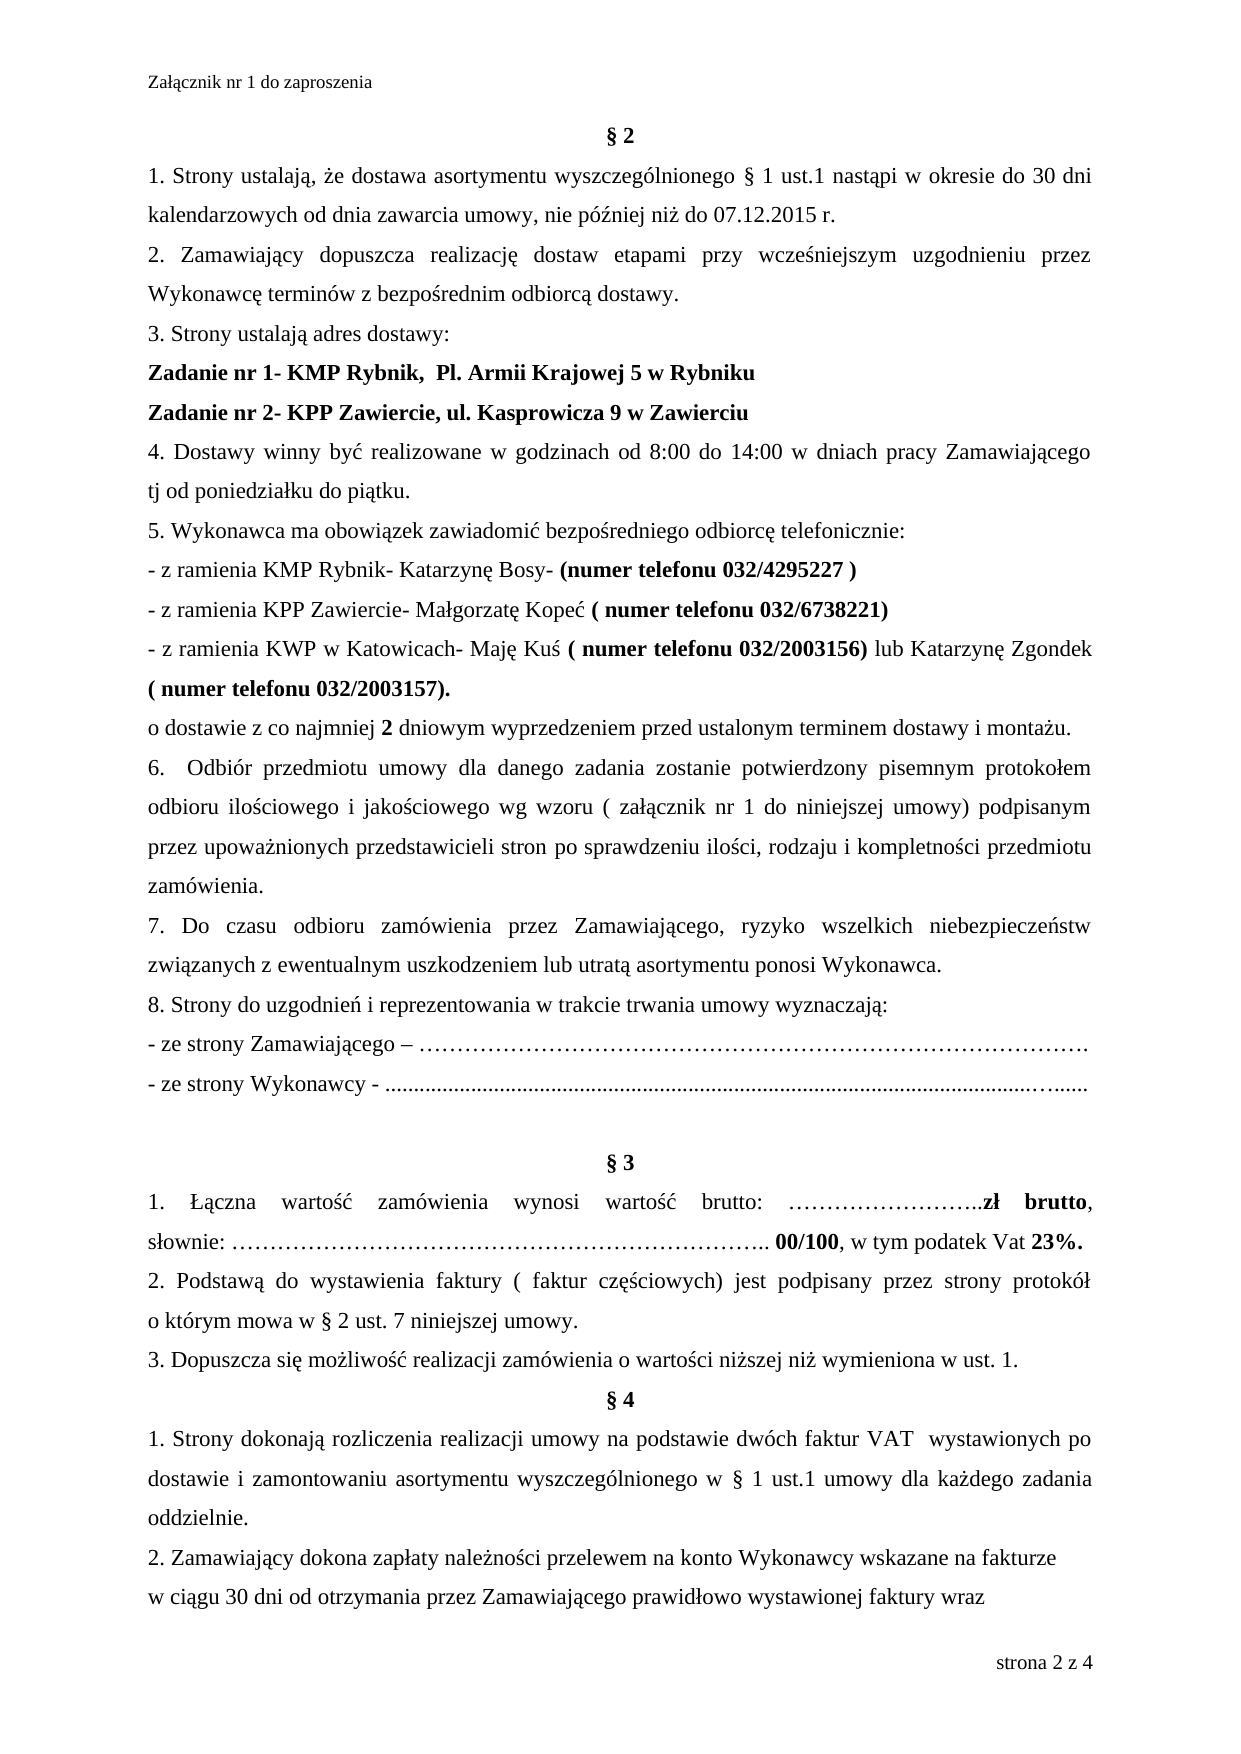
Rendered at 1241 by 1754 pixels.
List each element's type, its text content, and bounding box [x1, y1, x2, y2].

text 3. Dopuszcza się możliwość realizacji zamówienia o wartości niższej niż wymieniona w ust. 1. [148, 1346, 1093, 1372]
text § 3 [148, 1149, 1093, 1175]
list 3. Strony ustalają adres dostawy: [148, 320, 1093, 346]
list - z ramienia KMP Rybnik- Katarzynę Bosy- (numer telefonu 032/4295227 ) [148, 557, 1093, 583]
list Zadanie nr 2- KPP Zawiercie, ul. Kasprowicza 9 w Zawierciu [148, 399, 1093, 425]
list 2. Zamawiający dopuszcza realizację dostaw etapami przy wcześniejszym uzgodnieniu przez Wykonawcę terminów z bezpośrednim odbiorcą dostawy. [148, 241, 1093, 307]
list 1. Strony dokonają rozliczenia realizacji umowy na podstawie dwóch faktur VAT wystawionych po dostawie i zamontowaniu asortymentu wyszczególnionego w § 1 ust.1 umowy dla każdego zadania oddzielnie. [148, 1425, 1093, 1530]
list w ciągu 30 dni od otrzymania przez Zamawiającego prawidłowo wystawionej faktury wraz [148, 1583, 1093, 1609]
list 8. Strony do uzgodnień i reprezentowania w trakcie trwania umowy wyznaczają: [148, 991, 1093, 1017]
text § 2 [148, 122, 1093, 149]
list - z ramienia KPP Zawiercie- Małgorzatę Kopeć ( numer telefonu 032/6738221) [148, 596, 1093, 622]
list 2. Zamawiający dokona zapłaty należności przelewem na konto Wykonawcy wskazane na fakturze [148, 1543, 1093, 1570]
list 4. Dostawy winny być realizowane w godzinach od 8:00 do 14:00 w dniach pracy Zamawiającego tj od poniedziałku do piątku. [148, 438, 1093, 504]
list 5. Wykonawca ma obowiązek zawiadomić bezpośredniego odbiorcę telefonicznie: [148, 517, 1093, 543]
list - ze strony Zamawiającego – ……………………………………………………………………………. [148, 1030, 1093, 1057]
text 1. Łączna wartość zamówienia wynosi wartość brutto: ……………………..zł brutto, słownie: …………………………………………………………….. 00/100, w tym podatek Vat 23%. [148, 1188, 1093, 1254]
list 7. Do czasu odbioru zamówienia przez Zamawiającego, ryzyko wszelkich niebezpieczeństw związanych z ewentualnym uszkodzeniem lub utratą asortymentu ponosi Wykonawca. [148, 912, 1093, 978]
text 2. Podstawą do wystawienia faktury ( faktur częściowych) jest podpisany przez strony protokół o którym mowa w § 2 ust. 7 niniejszej umowy. [148, 1267, 1093, 1333]
text § 4 [148, 1386, 1093, 1412]
list o dostawie z co najmniej 2 dniowym wyprzedzeniem przed ustalonym terminem dostawy i montażu. [148, 714, 1093, 741]
list - ze strony Wykonawcy - .................................................................................................................…...... [148, 1070, 1093, 1096]
text 1. Strony ustalają, że dostawa asortymentu wyszczególnionego § 1 ust.1 nastąpi w okresie do 30 dni kalendarzowych od dnia zawarcia umowy, nie później niż do 07.12.2015 r. [148, 162, 1093, 228]
list 6. Odbiór przedmiotu umowy dla danego zadania zostanie potwierdzony pisemnym protokołem odbioru ilościowego i jakościowego wg wzoru ( załącznik nr 1 do niniejszej umowy) podpisanym przez upoważnionych przedstawicieli stron po sprawdzeniu ilości, rodzaju i kompletności przedmiotu zamówienia. [148, 754, 1093, 899]
list - z ramienia KWP w Katowicach- Maję Kuś ( numer telefonu 032/2003156) lub Katarzynę Zgondek ( numer telefonu 032/2003157). [148, 636, 1093, 701]
list Zadanie nr 1- KMP Rybnik, Pl. Armii Krajowej 5 w Rybniku [148, 359, 1093, 386]
